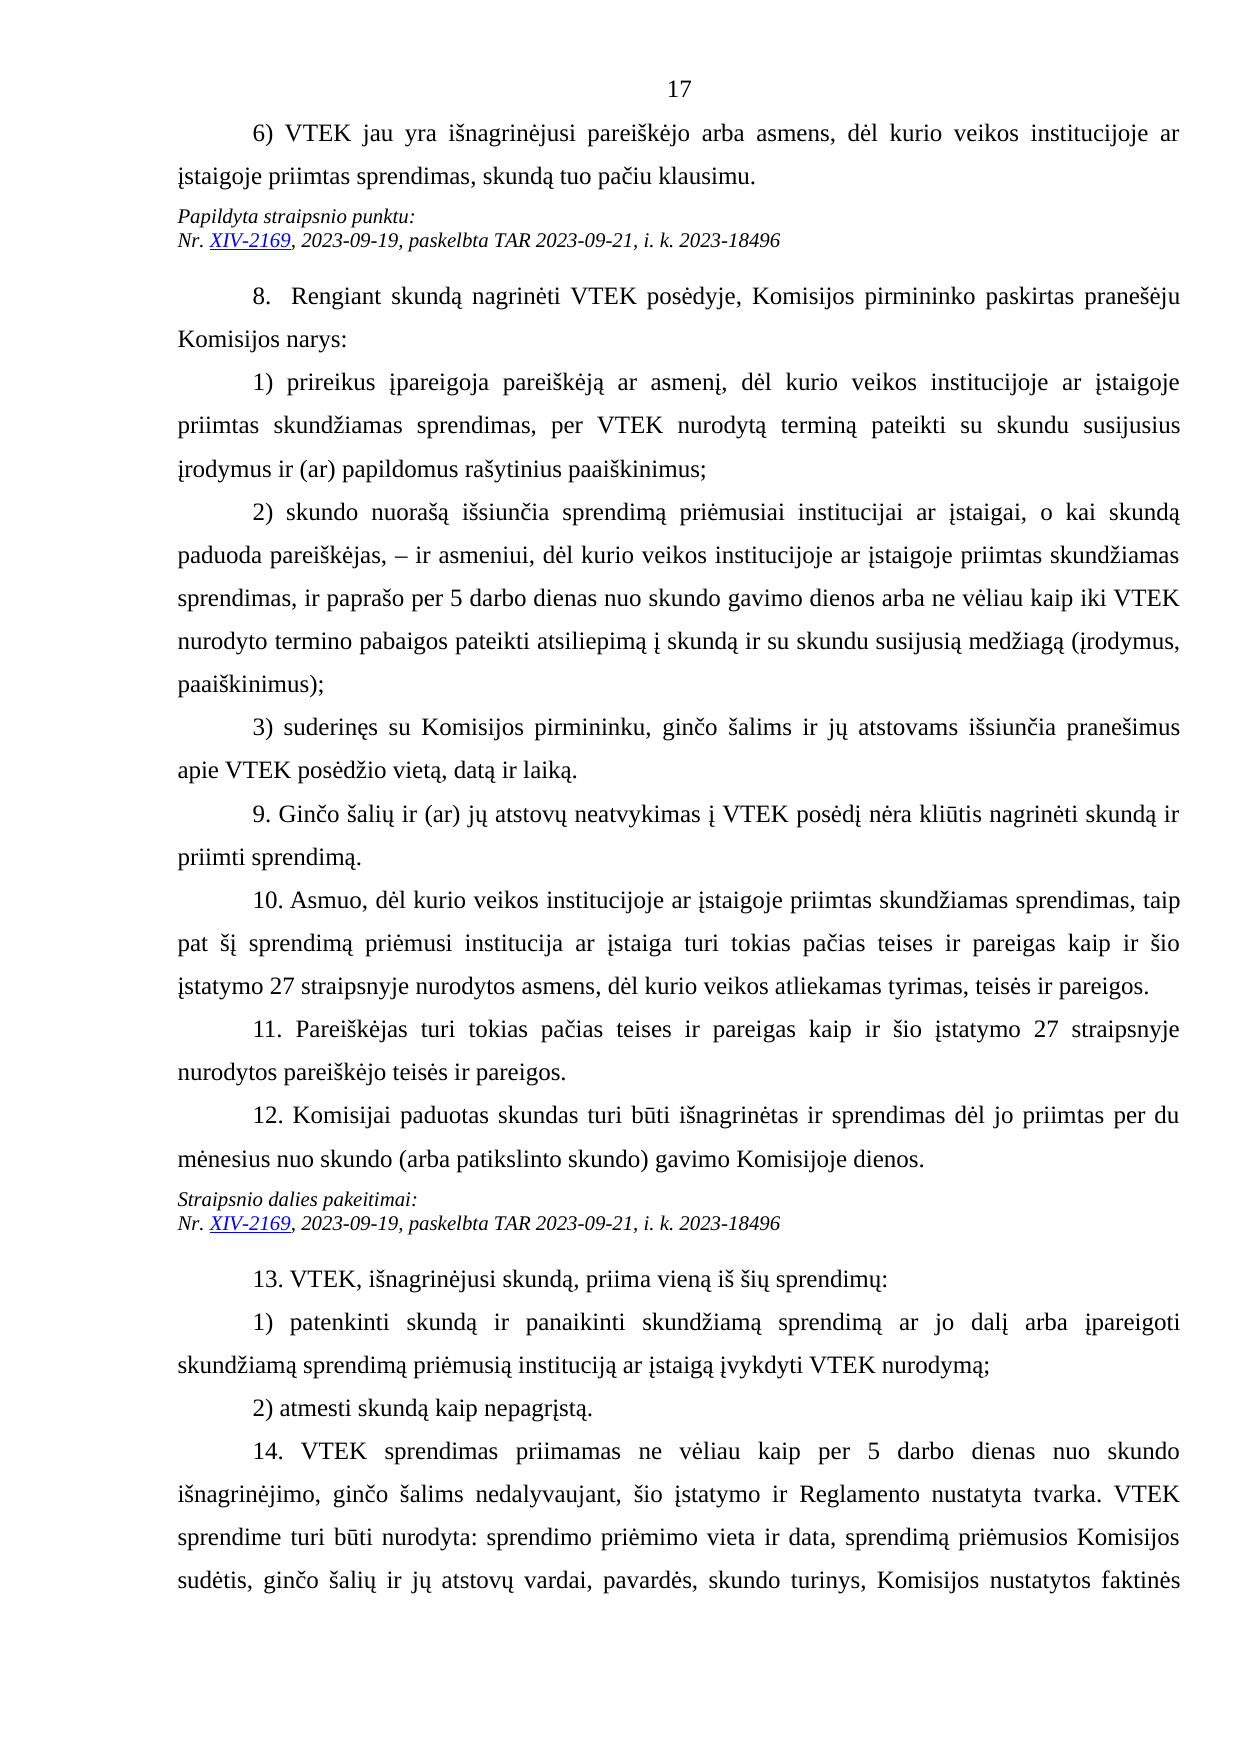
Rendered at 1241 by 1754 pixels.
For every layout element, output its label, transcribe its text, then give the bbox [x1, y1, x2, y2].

text 3) suderinęs su Komisijos pirmininku, ginčo šalims ir jų atstovams išsiunčia pranešimus apie VTEK posėdžio vietą, datą ir laiką. [177, 712, 1181, 784]
text Nr. XIV-2169, 2023-09-19, paskelbta TAR 2023-09-21, i. k. 2023-18496 [177, 1211, 1181, 1235]
text 12. Komisijai paduotas skundas turi būti išnagrinėtas ir sprendimas dėl jo priimtas per du mėnesius nuo skundo (arba patikslinto skundo) gavimo Komisijoje dienos. [177, 1101, 1181, 1172]
text 14. VTEK sprendimas priimamas ne vėliau kaip per 5 darbo dienas nuo skundo išnagrinėjimo, ginčo šalims nedalyvaujant, šio įstatymo ir Reglamento nustatyta tvarka. VTEK sprendime turi būti nurodyta: sprendimo priėmimo vieta ir data, sprendimą priėmusios Komisijos sudėtis, ginčo šalių ir jų atstovų vardai, pavardės, skundo turinys, Komisijos nustatytos faktinės [177, 1436, 1181, 1594]
text Straipsnio dalies pakeitimai: [177, 1187, 1181, 1211]
text 10. Asmuo, dėl kurio veikos institucijoje ar įstaigoje priimtas skundžiamas sprendimas, taip pat šį sprendimą priėmusi institucija ar įstaiga turi tokias pačias teises ir pareigas kaip ir šio įstatymo 27 straipsnyje nurodytos asmens, dėl kurio veikos atliekamas tyrimas, teisės ir pareigos. [177, 885, 1181, 1000]
text 6) VTEK jau yra išnagrinėjusi pareiškėjo arba asmens, dėl kurio veikos institucijoje ar įstaigoje priimtas sprendimas, skundą tuo pačiu klausimu. [177, 118, 1181, 190]
text 2) atmesti skundą kaip nepagrįstą. [177, 1393, 1181, 1422]
text 9. Ginčo šalių ir (ar) jų atstovų neatvykimas į VTEK posėdį nėra kliūtis nagrinėti skundą ir priimti sprendimą. [177, 799, 1181, 871]
text 8. Rengiant skundą nagrinėti VTEK posėdyje, Komisijos pirmininko paskirtas pranešėju Komisijos narys: [177, 281, 1181, 353]
text 11. Pareiškėjas turi tokias pačias teises ir pareigas kaip ir šio įstatymo 27 straipsnyje nurodytos pareiškėjo teisės ir pareigos. [177, 1014, 1181, 1086]
text 2) skundo nuorašą išsiunčia sprendimą priėmusiai institucijai ar įstaigai, o kai skundą paduoda pareiškėjas, – ir asmeniui, dėl kurio veikos institucijoje ar įstaigoje priimtas skundžiamas sprendimas, ir paprašo per 5 darbo dienas nuo skundo gavimo dienos arba ne vėliau kaip iki VTEK nurodyto termino pabaigos pateikti atsiliepimą į skundą ir su skundu susijusią medžiagą (įrodymus, paaiškinimus); [177, 497, 1181, 698]
text Papildyta straipsnio punktu: [177, 204, 1181, 228]
text Nr. XIV-2169, 2023-09-19, paskelbta TAR 2023-09-21, i. k. 2023-18496 [177, 228, 1181, 252]
text 1) prireikus įpareigoja pareiškėją ar asmenį, dėl kurio veikos institucijoje ar įstaigoje priimtas skundžiamas sprendimas, per VTEK nurodytą terminą pateikti su skundu susijusius įrodymus ir (ar) papildomus rašytinius paaiškinimus; [177, 367, 1181, 482]
text 1) patenkinti skundą ir panaikinti skundžiamą sprendimą ar jo dalį arba įpareigoti skundžiamą sprendimą priėmusią instituciją ar įstaigą įvykdyti VTEK nurodymą; [177, 1307, 1181, 1379]
text 13. VTEK, išnagrinėjusi skundą, priima vieną iš šių sprendimų: [177, 1264, 1181, 1292]
